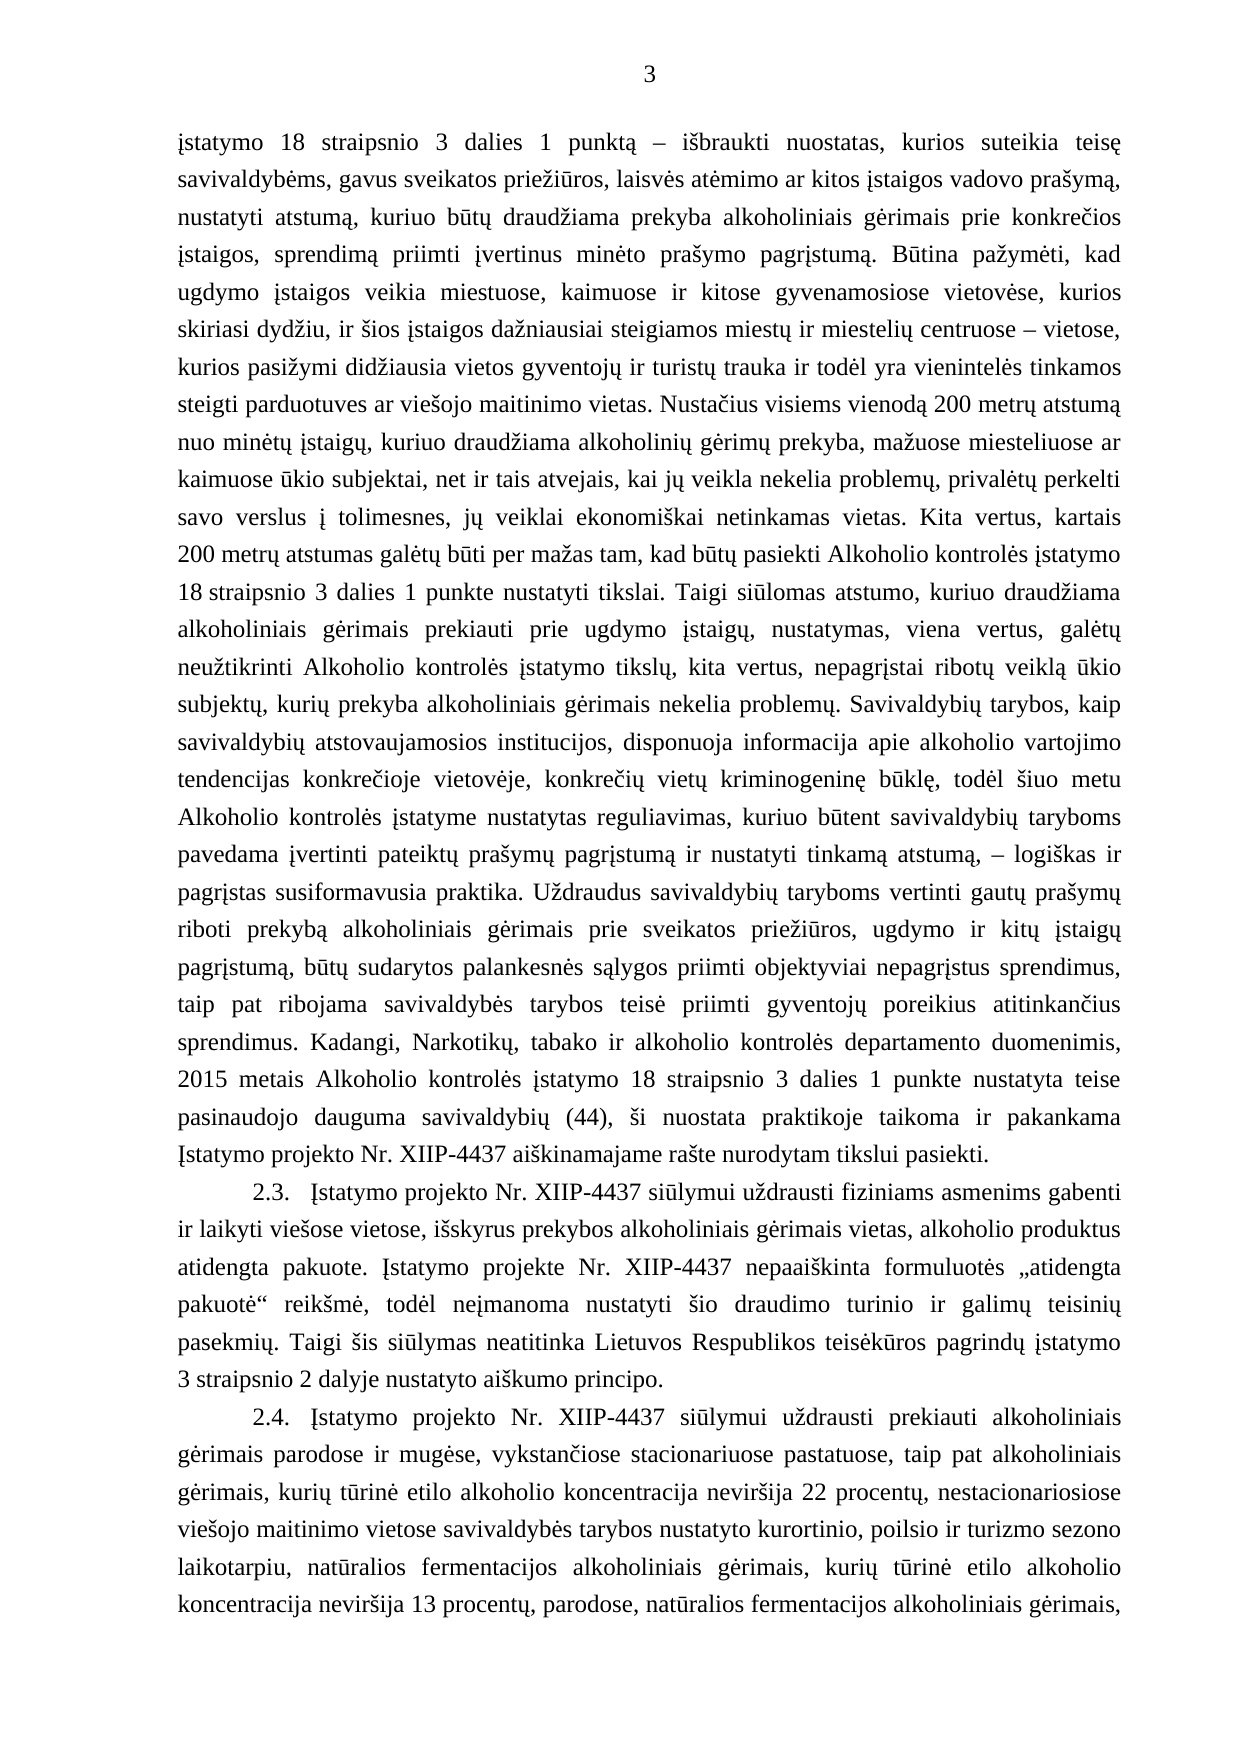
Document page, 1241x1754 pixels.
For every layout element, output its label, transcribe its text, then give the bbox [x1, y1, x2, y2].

text 2.4. Įstatymo projekto Nr. XIIP-4437 siūlymui uždrausti prekiauti alkoholiniais gėrimais parodose ir mugėse, vykstančiose stacionariuose pastatuose, taip pat alkoholiniais gėrimais, kurių tūrinė etilo alkoholio koncentracija neviršija 22 procentų, nestacionariosiose viešojo maitinimo vietose savivaldybės tarybos nustatyto kurortinio, poilsio ir turizmo sezono laikotarpiu, natūralios fermentacijos alkoholiniais gėrimais, kurių tūrinė etilo alkoholio koncentracija neviršija 13 procentų, parodose, natūralios fermentacijos alkoholiniais gėrimais, [177, 1393, 1122, 1618]
text įstatymo 18 straipsnio 3 dalies 1 punktą – išbraukti nuostatas, kurios suteikia teisę savivaldybėms, gavus sveikatos priežiūros, laisvės atėmimo ar kitos įstaigos vadovo prašymą, nustatyti atstumą, kuriuo būtų draudžiama prekyba alkoholiniais gėrimais prie konkrečios įstaigos, sprendimą priimti įvertinus minėto prašymo pagrįstumą. Būtina pažymėti, kad ugdymo įstaigos veikia miestuose, kaimuose ir kitose gyvenamosiose vietovėse, kurios skiriasi dydžiu, ir šios įstaigos dažniausiai steigiamos miestų ir miestelių centruose – vietose, kurios pasižymi didžiausia vietos gyventojų ir turistų trauka ir todėl yra vienintelės tinkamos steigti parduotuves ar viešojo maitinimo vietas. Nustačius visiems vienodą 200 metrų atstumą nuo minėtų įstaigų, kuriuo draudžiama alkoholinių gėrimų prekyba, mažuose miesteliuose ar kaimuose ūkio subjektai, net ir tais atvejais, kai jų veikla nekelia problemų, privalėtų perkelti savo verslus į tolimesnes, jų veiklai ekonomiškai netinkamas vietas. Kita vertus, kartais 200 metrų atstumas galėtų būti per mažas tam, kad būtų pasiekti Alkoholio kontrolės įstatymo 18 straipsnio 3 dalies 1 punkte nustatyti tikslai. Taigi siūlomas atstumo, kuriuo draudžiama alkoholiniais gėrimais prekiauti prie ugdymo įstaigų, nustatymas, viena vertus, galėtų neužtikrinti Alkoholio kontrolės įstatymo tikslų, kita vertus, nepagrįstai ribotų veiklą ūkio subjektų, kurių prekyba alkoholiniais gėrimais nekelia problemų. Savivaldybių tarybos, kaip savivaldybių atstovaujamosios institucijos, disponuoja informacija apie alkoholio vartojimo tendencijas konkrečioje vietovėje, konkrečių vietų kriminogeninę būklę, todėl šiuo metu Alkoholio kontrolės įstatyme nustatytas reguliavimas, kuriuo būtent savivaldybių taryboms pavedama įvertinti pateiktų prašymų pagrįstumą ir nustatyti tinkamą atstumą, – logiškas ir pagrįstas susiformavusia praktika. Uždraudus savivaldybių taryboms vertinti gautų prašymų riboti prekybą alkoholiniais gėrimais prie sveikatos priežiūros, ugdymo ir kitų įstaigų pagrįstumą, būtų sudarytos palankesnės sąlygos priimti objektyviai nepagrįstus sprendimus, taip pat ribojama savivaldybės tarybos teisė priimti gyventojų poreikius atitinkančius sprendimus. Kadangi, Narkotikų, tabako ir alkoholio kontrolės departamento duomenimis, 2015 metais Alkoholio kontrolės įstatymo 18 straipsnio 3 dalies 1 punkte nustatyta teise pasinaudojo dauguma savivaldybių (44), ši nuostata praktikoje taikoma ir pakankama Įstatymo projekto Nr. XIIP-4437 aiškinamajame rašte nurodytam tikslui pasiekti. [177, 118, 1122, 1168]
text 2.3. Įstatymo projekto Nr. XIIP-4437 siūlymui uždrausti fiziniams asmenims gabenti ir laikyti viešose vietose, išskyrus prekybos alkoholiniais gėrimais vietas, alkoholio produktus atidengta pakuote. Įstatymo projekte Nr. XIIP-4437 nepaaiškinta formuluotės „atidengta pakuotė“ reikšmė, todėl neįmanoma nustatyti šio draudimo turinio ir galimų teisinių pasekmių. Taigi šis siūlymas neatitinka Lietuvos Respublikos teisėkūros pagrindų įstatymo 3 straipsnio 2 dalyje nustatyto aiškumo principo. [177, 1168, 1122, 1393]
